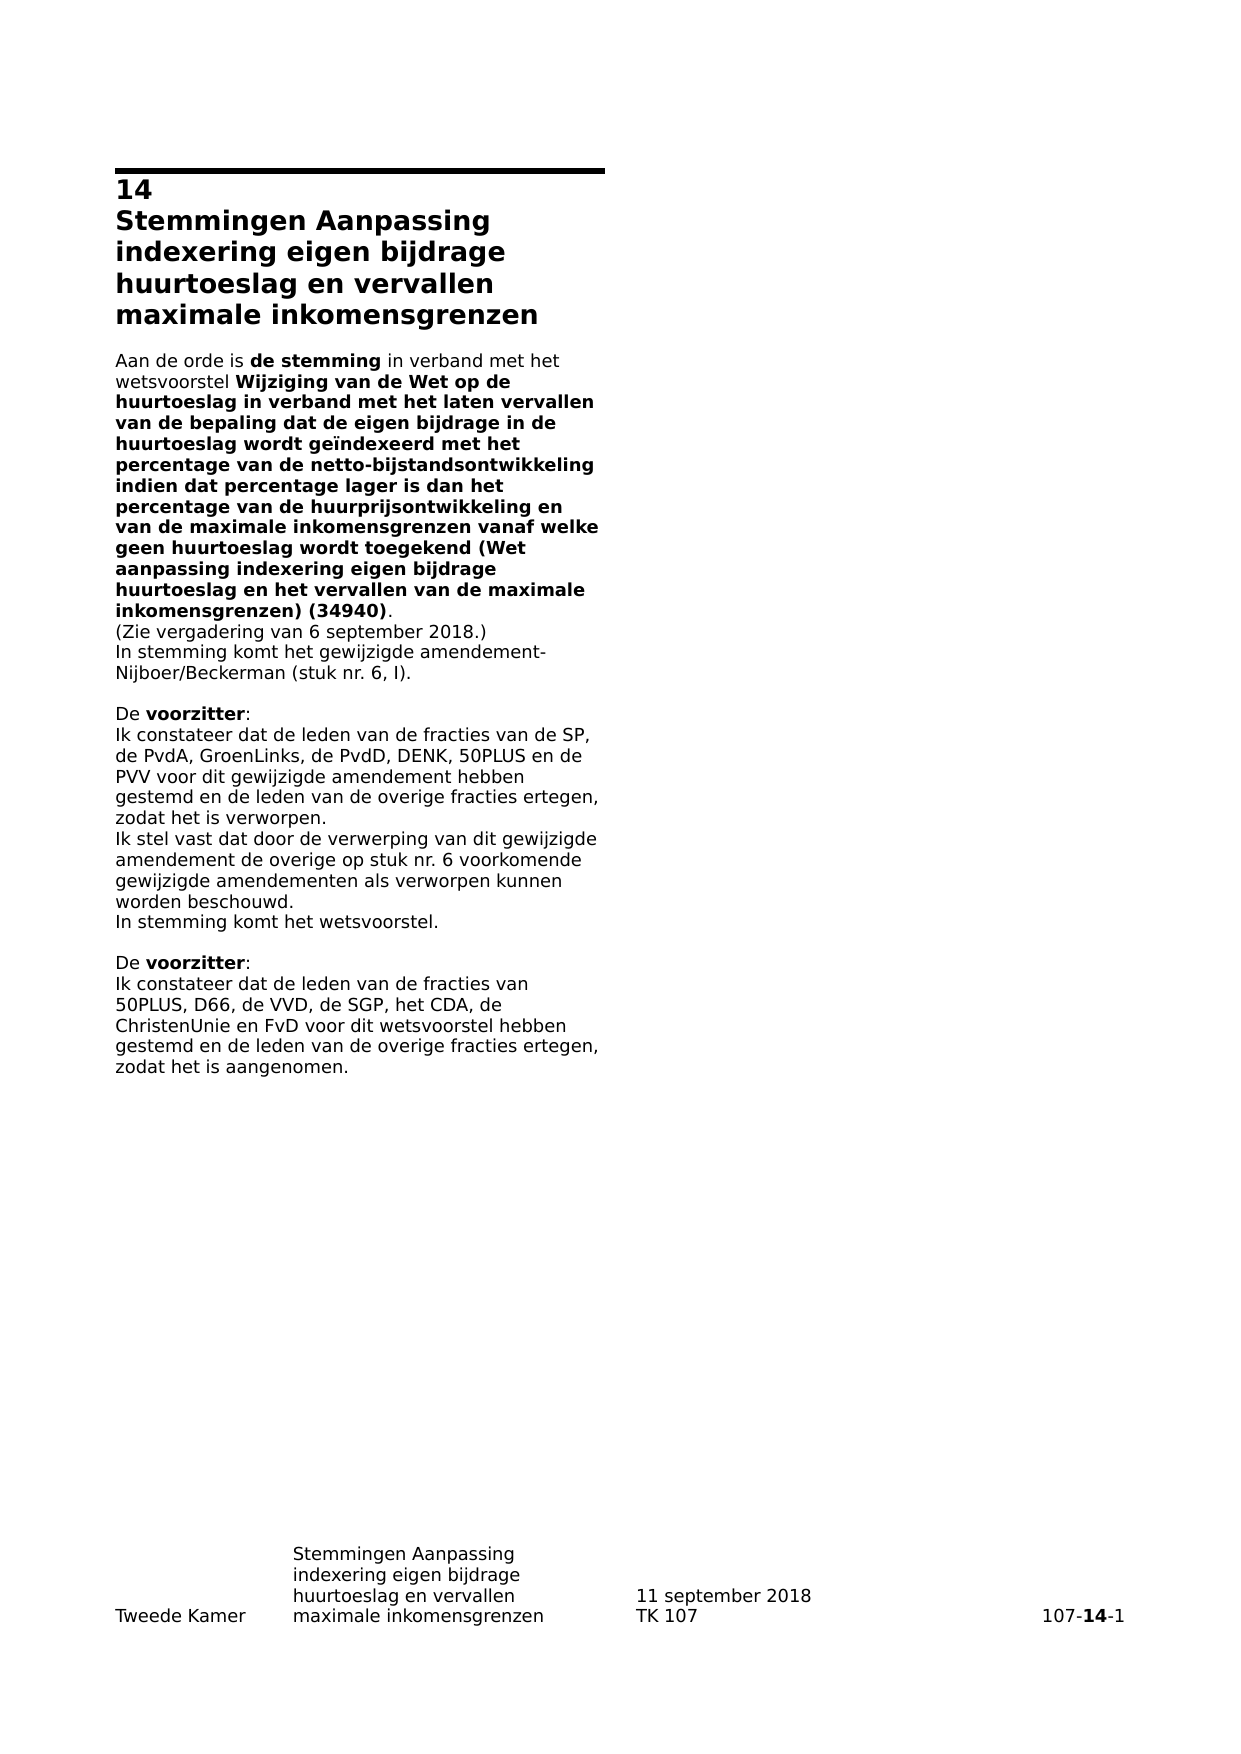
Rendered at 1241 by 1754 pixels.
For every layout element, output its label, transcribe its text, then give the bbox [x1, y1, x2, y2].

text Ik constateer dat de leden van de fracties van 50PLUS, D66, de VVD, de SGP, het CDA, de ChristenUnie en FvD voor dit wetsvoorstel hebben gestemd en de leden van de overige fracties ertegen, zodat het is aangenomen. [115, 974, 605, 1078]
text Aan de orde is de stemming in verband met het wetsvoorstel Wijziging van de Wet op de huurtoeslag in verband met het laten vervallen van de bepaling dat de eigen bijdrage in de huurtoeslag wordt geïndexeerd met het percentage van de netto-bijstandsontwikkeling indien dat percentage lager is dan het percentage van de huurprijsontwikkeling en van de maximale inkomensgrenzen vanaf welke geen huurtoeslag wordt toegekend (Wet aanpassing indexering eigen bijdrage huurtoeslag en het vervallen van de maximale inkomensgrenzen) (34940). [115, 351, 605, 621]
text (Zie vergadering van 6 september 2018.) [115, 621, 605, 642]
text De voorzitter: [115, 953, 605, 974]
text Ik constateer dat de leden van de fracties van de SP, de PvdA, GroenLinks, de PvdD, DENK, 50PLUS en de PVV voor dit gewijzigde amendement hebben gestemd en de leden van de overige fracties ertegen, zodat het is verworpen. [115, 725, 605, 829]
text Ik stel vast dat door de verwerping van dit gewijzigde amendement de overige op stuk nr. 6 voorkomende gewijzigde amendementen als verworpen kunnen worden beschouwd. [115, 829, 605, 912]
text In stemming komt het gewijzigde amendement-Nijboer/Beckerman (stuk nr. 6, I). [115, 642, 605, 684]
title 14 Stemmingen Aanpassing indexering eigen bijdrage huurtoeslag en vervallen maximale inkomensgrenzen [115, 174, 605, 331]
text In stemming komt het wetsvoorstel. [115, 912, 605, 933]
text De voorzitter: [115, 704, 605, 725]
